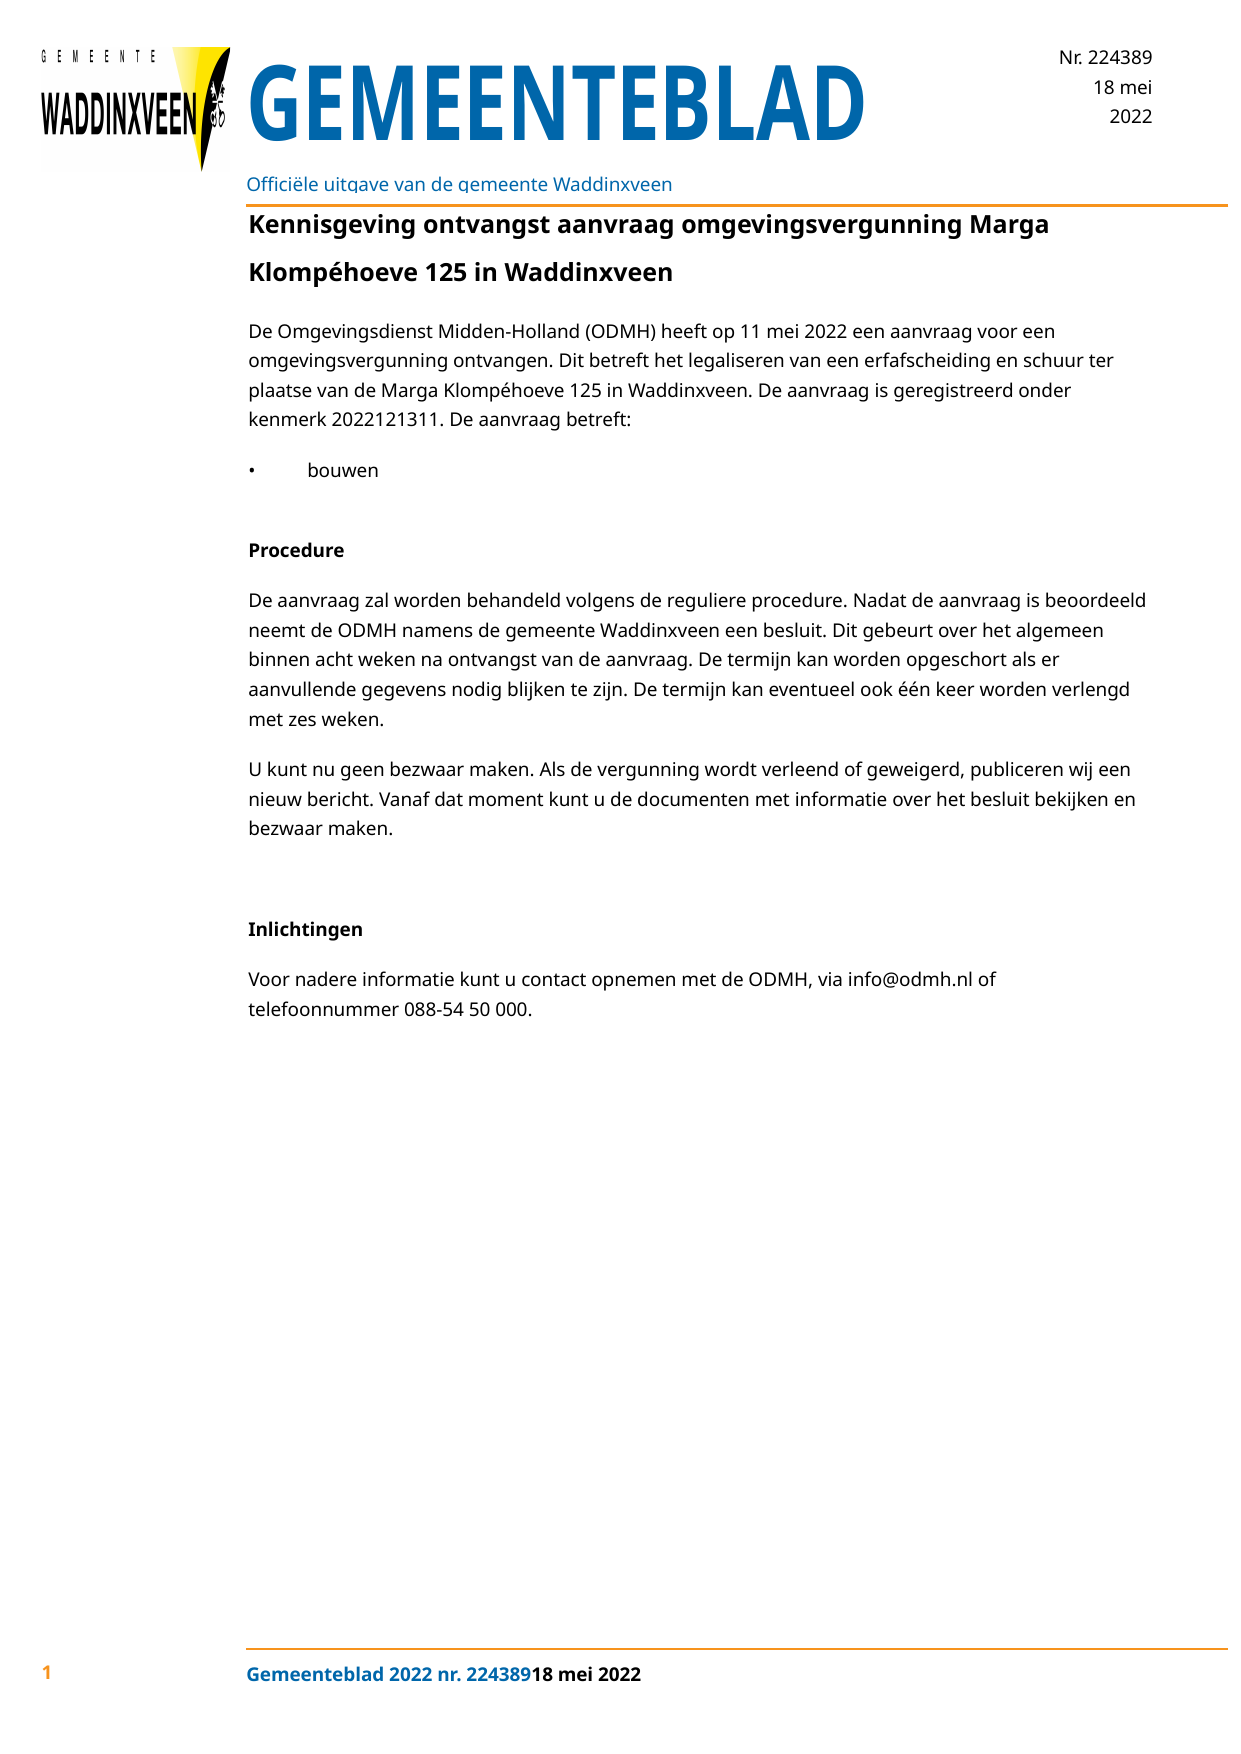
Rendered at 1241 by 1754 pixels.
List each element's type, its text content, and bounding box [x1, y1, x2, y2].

text De aanvraag zal worden behandeld volgens de reguliere procedure. Nadat de aanvraag is beoordeeld neemt de ODMH namens de gemeente Waddinxveen een besluit. Dit gebeurt over het algemeen binnen acht weken na ontvangst van de aanvraag. De termijn kan worden opgeschort als er aanvullende gegevens nodig blijken te zijn. De termijn kan eventueel ook één keer worden verlengd met zes weken. [248, 587, 1152, 732]
text U kunt nu geen bezwaar maken. Als de vergunning wordt verleend of geweigerd, publiceren wij een nieuw bericht. Vanaf dat moment kunt u de documenten met informatie over het besluit bekijken en bezwaar maken. [248, 756, 1152, 841]
text De Omgevingsdienst Midden-Holland (ODMH) heeft op 11 mei 2022 een aanvraag voor een omgevingsvergunning ontvangen. Dit betreft het legaliseren van een erfafscheiding en schuur ter plaatse van de Marga Klompéhoeve 125 in Waddinxveen. De aanvraag is geregistreerd onder kenmerk 2022121311. De aanvraag betreft: [248, 318, 1152, 432]
picture [41, 47, 231, 172]
text Procedure [248, 537, 1152, 563]
text Inlichtingen [248, 916, 1152, 942]
text Kennisgeving ontvangst aanvraag omgevingsvergunning Marga Klompéhoeve 125 in Waddinxveen [248, 207, 1152, 288]
text Voor nadere informatie kunt u contact opnemen met de ODMH, via info@odmh.nl of telefoonnummer 088-54 50 000. [248, 967, 1152, 1022]
list bouwen [248, 457, 1152, 483]
